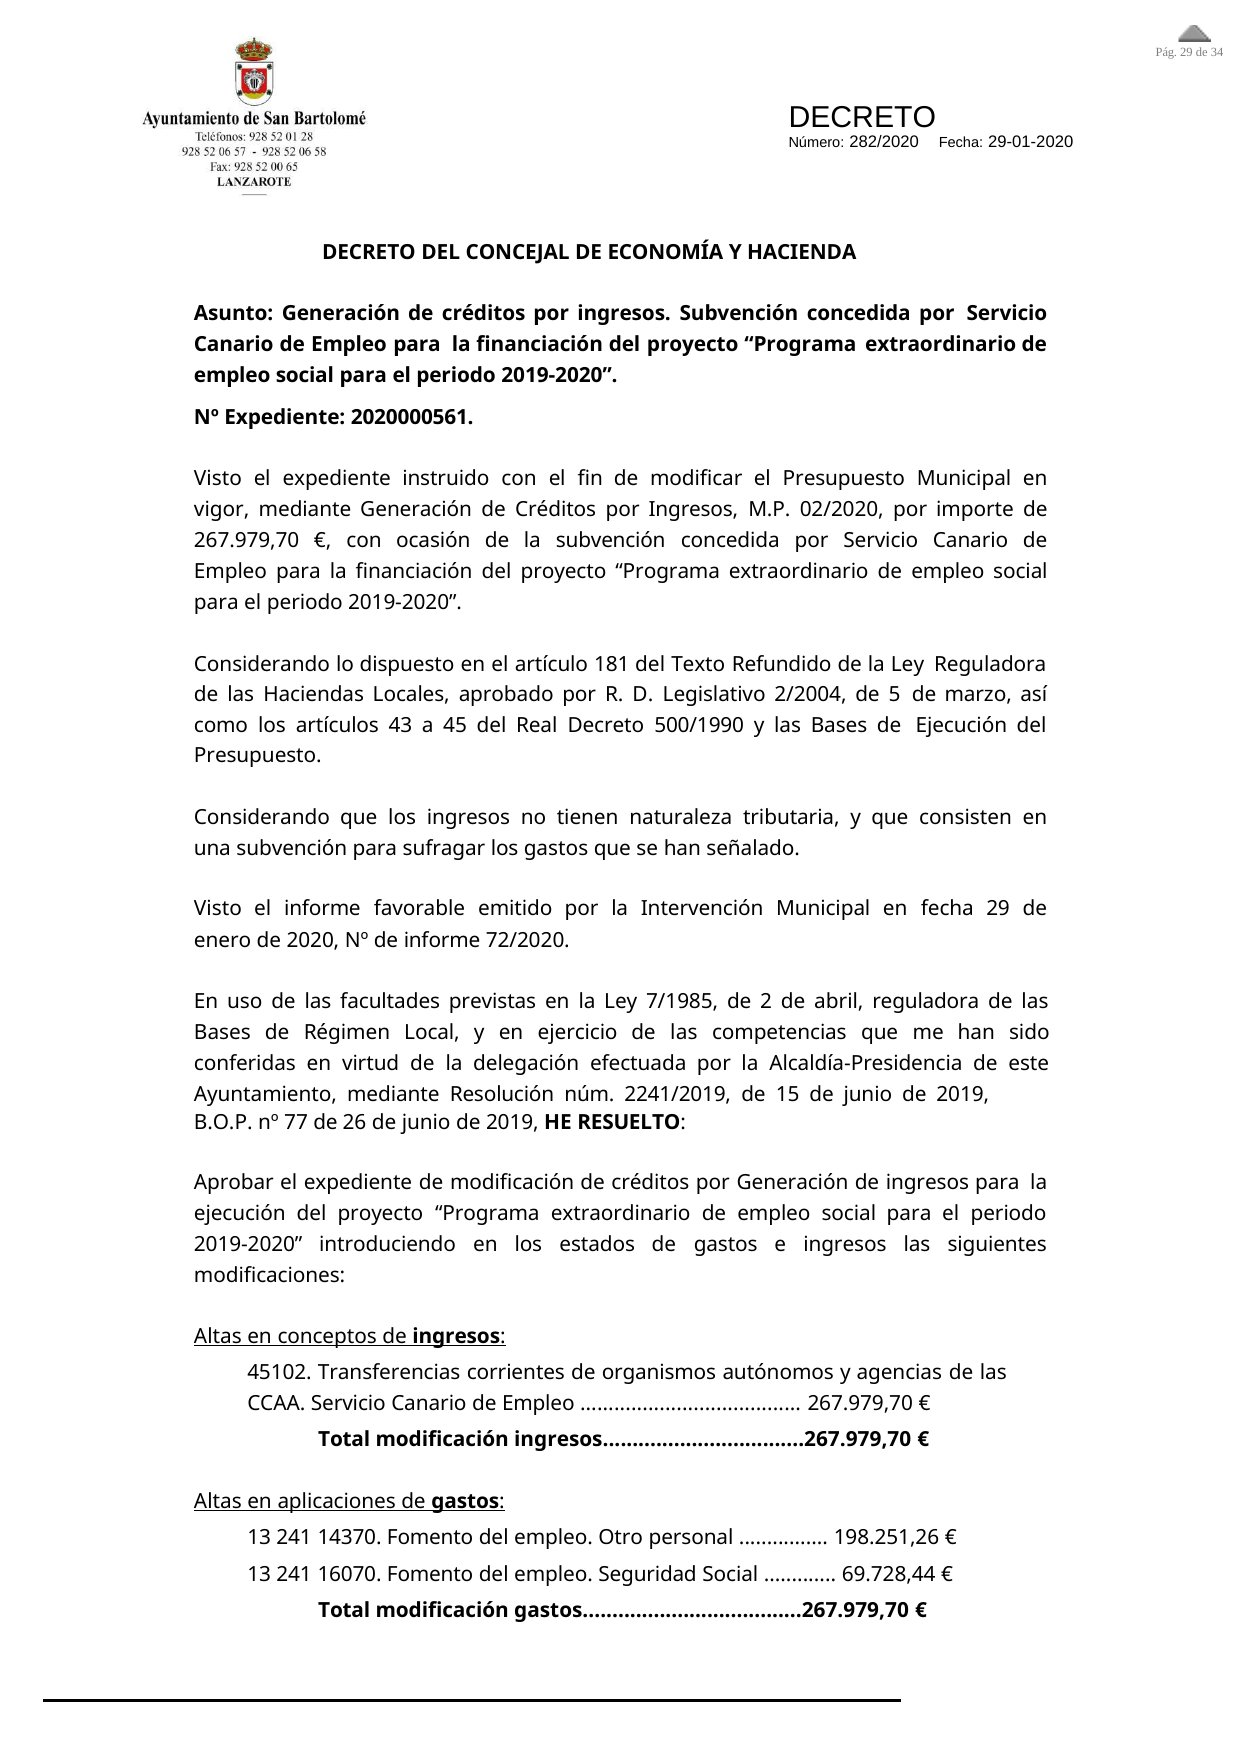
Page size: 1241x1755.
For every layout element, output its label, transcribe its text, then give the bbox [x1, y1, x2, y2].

text B.O.P. nº 77 de 26 de junio de 2019, HE RESUELTO: [194, 1110, 1236, 1134]
text Número: 282/2020 Fecha: 29-01-2020 [788, 133, 1236, 151]
text Altas en aplicaciones de gastos: [194, 1486, 1236, 1514]
subtitle DECRETO [788, 104, 1236, 133]
text En uso de las facultades previstas en la Ley 7/1985, de 2 de abril, reguladora de las Bases de Régimen Local, y en ejercicio de las competencias que me han sido conferidas en virtud de la delegación efectuada por la Alcaldía-Presidencia de este Ayuntamiento, mediante Resolución núm. 2241/2019, de 15 de junio de 2019, [194, 986, 1050, 1107]
subtitle DECRETO DEL CONCEJAL DE ECONOMÍA Y HACIENDA [322, 237, 1236, 265]
text 45102. Transferencias corrientes de organismos autónomos y agencias de las CCAA. Servicio Canario de Empleo ....................................... 267.979,70 € [247, 1357, 1057, 1416]
text Total modificación gastos.....................................267.979,70 € [318, 1595, 1236, 1623]
text 13 241 16070. Fomento del empleo. Seguridad Social ............. 69.728,44 € [247, 1559, 1236, 1587]
text Nº Expediente: 2020000561. [194, 402, 1236, 430]
text Asunto: Generación de créditos por ingresos. Subvención concedida por Servicio Canario de Empleo para la financiación del proyecto “Programa extraordinario de empleo social para el periodo 2019-2020”. [194, 298, 1047, 388]
text Total modificación ingresos..................................267.979,70 € [194, 1424, 1236, 1453]
text Aprobar el expediente de modificación de créditos por Generación de ingresos para la ejecución del proyecto “Programa extraordinario de empleo social para el periodo 2019-2020” introduciendo en los estados de gastos e ingresos las siguientes modificaciones: [194, 1167, 1047, 1288]
text Altas en conceptos de ingresos: [194, 1321, 1236, 1349]
text 13 241 14370. Fomento del empleo. Otro personal ................ 198.251,26 € [247, 1522, 1236, 1551]
text Visto el informe favorable emitido por la Intervención Municipal en fecha 29 de enero de 2020, Nº de informe 72/2020. [194, 893, 1048, 953]
text Visto el expediente instruido con el fin de modificar el Presupuesto Municipal en vigor, mediante Generación de Créditos por Ingresos, M.P. 02/2020, por importe de 267.979,70 €, con ocasión de la subvención concedida por Servicio Canario de Empleo para la financiación del proyecto “Programa extraordinario de empleo social para el periodo 2019-2020”. [194, 463, 1048, 615]
text Considerando que los ingresos no tienen naturaleza tributaria, y que consisten en una subvención para sufragar los gastos que se han señalado. [194, 802, 1048, 861]
text Considerando lo dispuesto en el artículo 181 del Texto Refundido de la Ley Reguladora de las Haciendas Locales, aprobado por R. D. Legislativo 2/2004, de 5 de marzo, así como los artículos 43 a 45 del Real Decreto 500/1990 y las Bases de Ejecución del Presupuesto. [194, 649, 1047, 769]
